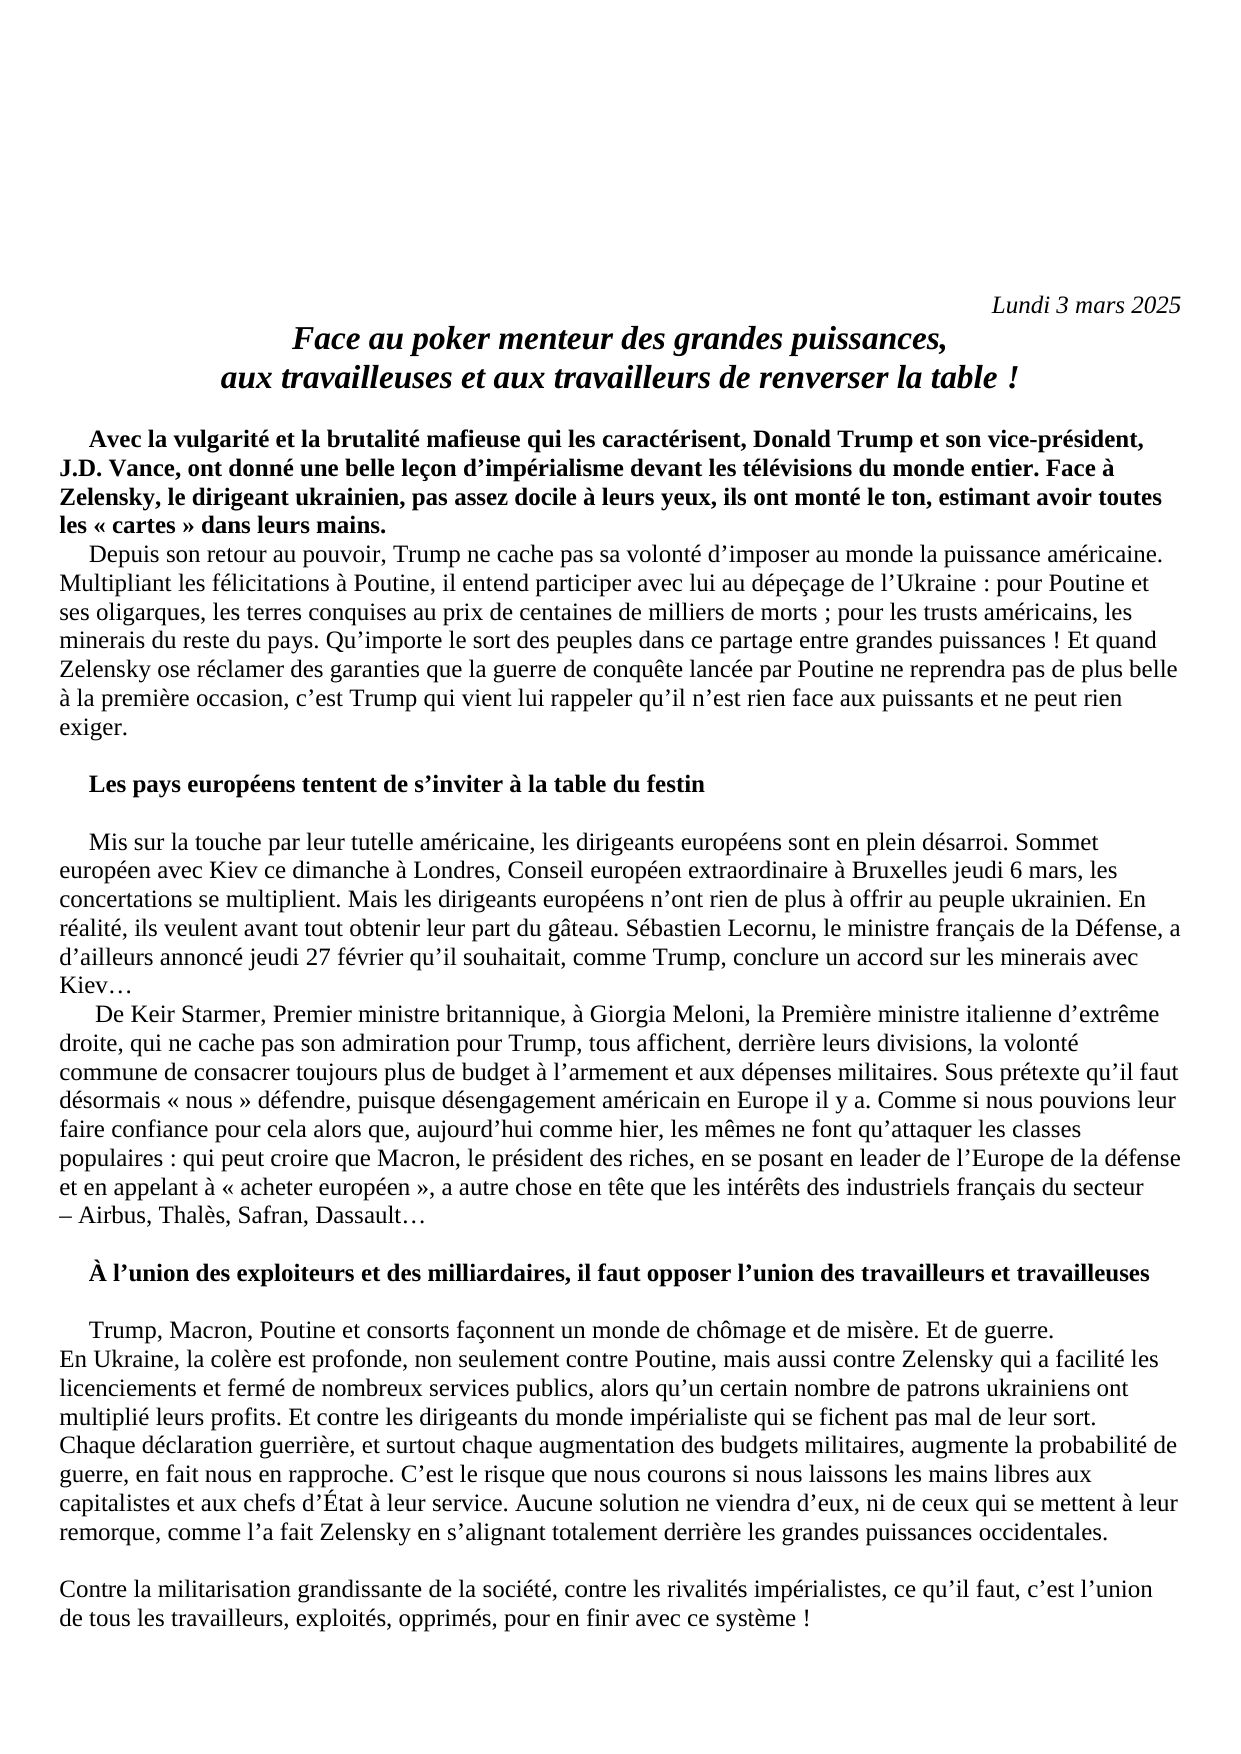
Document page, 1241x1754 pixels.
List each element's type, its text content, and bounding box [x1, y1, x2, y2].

text Trump, Macron, Poutine et consorts façonnent un monde de chômage et de misère. Et de guerre. [59, 1315, 1181, 1344]
text Les pays européens tentent de s’inviter à la table du festin [59, 769, 1181, 798]
text Avec la vulgarité et la brutalité mafieuse qui les caractérisent, Donald Trump et son vice-président, J.D. Vance, ont donné une belle leçon d’impérialisme devant les télévisions du monde entier. Face à Zelensky, le dirigeant ukrainien, pas assez docile à leurs yeux, ils ont monté le ton, estimant avoir toutes les « cartes » dans leurs mains. [59, 424, 1181, 539]
text Contre la militarisation grandissante de la société, contre les rivalités impérialistes, ce qu’il faut, c’est l’union de tous les travailleurs, exploités, opprimés, pour en finir avec ce système ! [59, 1574, 1181, 1632]
text Mis sur la touche par leur tutelle américaine, les dirigeants européens sont en plein désarroi. Sommet européen avec Kiev ce dimanche à Londres, Conseil européen extraordinaire à Bruxelles jeudi 6 mars, les concertations se multiplient. Mais les dirigeants européens n’ont rien de plus à offrir au peuple ukrainien. En réalité, ils veulent avant tout obtenir leur part du gâteau. Sébastien Lecornu, le ministre français de la Défense, a d’ailleurs annoncé jeudi 27 février qu’il souhaitait, comme Trump, conclure un accord sur les minerais avec Kiev… [59, 827, 1181, 999]
subtitle aux travailleuses et aux travailleurs de renverser la table ! [59, 357, 1181, 395]
text Lundi 3 mars 2025 [59, 290, 1181, 319]
text À l’union des exploiteurs et des milliardaires, il faut opposer l’union des travailleurs et travailleuses [59, 1258, 1181, 1287]
text Chaque déclaration guerrière, et surtout chaque augmentation des budgets militaires, augmente la probabilité de guerre, en fait nous en rapproche. C’est le risque que nous courons si nous laissons les mains libres aux capitalistes et aux chefs d’État à leur service. Aucune solution ne viendra d’eux, ni de ceux qui se mettent à leur remorque, comme l’a fait Zelensky en s’alignant totalement derrière les grandes puissances occidentales. [59, 1430, 1181, 1545]
text De Keir Starmer, Premier ministre britannique, à Giorgia Meloni, la Première ministre italienne d’extrême droite, qui ne cache pas son admiration pour Trump, tous affichent, derrière leurs divisions, la volonté commune de consacrer toujours plus de budget à l’armement et aux dépenses militaires. Sous prétexte qu’il faut désormais « nous » défendre, puisque désengagement américain en Europe il y a. Comme si nous pouvions leur faire confiance pour cela alors que, aujourd’hui comme hier, les mêmes ne font qu’attaquer les classes populaires : qui peut croire que Macron, le président des riches, en se posant en leader de l’Europe de la défense et en appelant à « acheter européen », a autre chose en tête que les intérêts des industriels français du secteur – Airbus, Thalès, Safran, Dassault… [59, 999, 1181, 1229]
text Depuis son retour au pouvoir, Trump ne cache pas sa volonté d’imposer au monde la puissance américaine. Multipliant les félicitations à Poutine, il entend participer avec lui au dépeçage de l’Ukraine : pour Poutine et ses oligarques, les terres conquises au prix de centaines de milliers de morts ; pour les trusts américains, les minerais du reste du pays. Qu’importe le sort des peuples dans ce partage entre grandes puissances ! Et quand Zelensky ose réclamer des garanties que la guerre de conquête lancée par Poutine ne reprendra pas de plus belle à la première occasion, c’est Trump qui vient lui rappeler qu’il n’est rien face aux puissants et ne peut rien exiger. [59, 539, 1181, 740]
text En Ukraine, la colère est profonde, non seulement contre Poutine, mais aussi contre Zelensky qui a facilité les licenciements et fermé de nombreux services publics, alors qu’un certain nombre de patrons ukrainiens ont multiplié leurs profits. Et contre les dirigeants du monde impérialiste qui se fichent pas mal de leur sort. [59, 1344, 1181, 1430]
subtitle Face au poker menteur des grandes puissances, [59, 319, 1181, 357]
